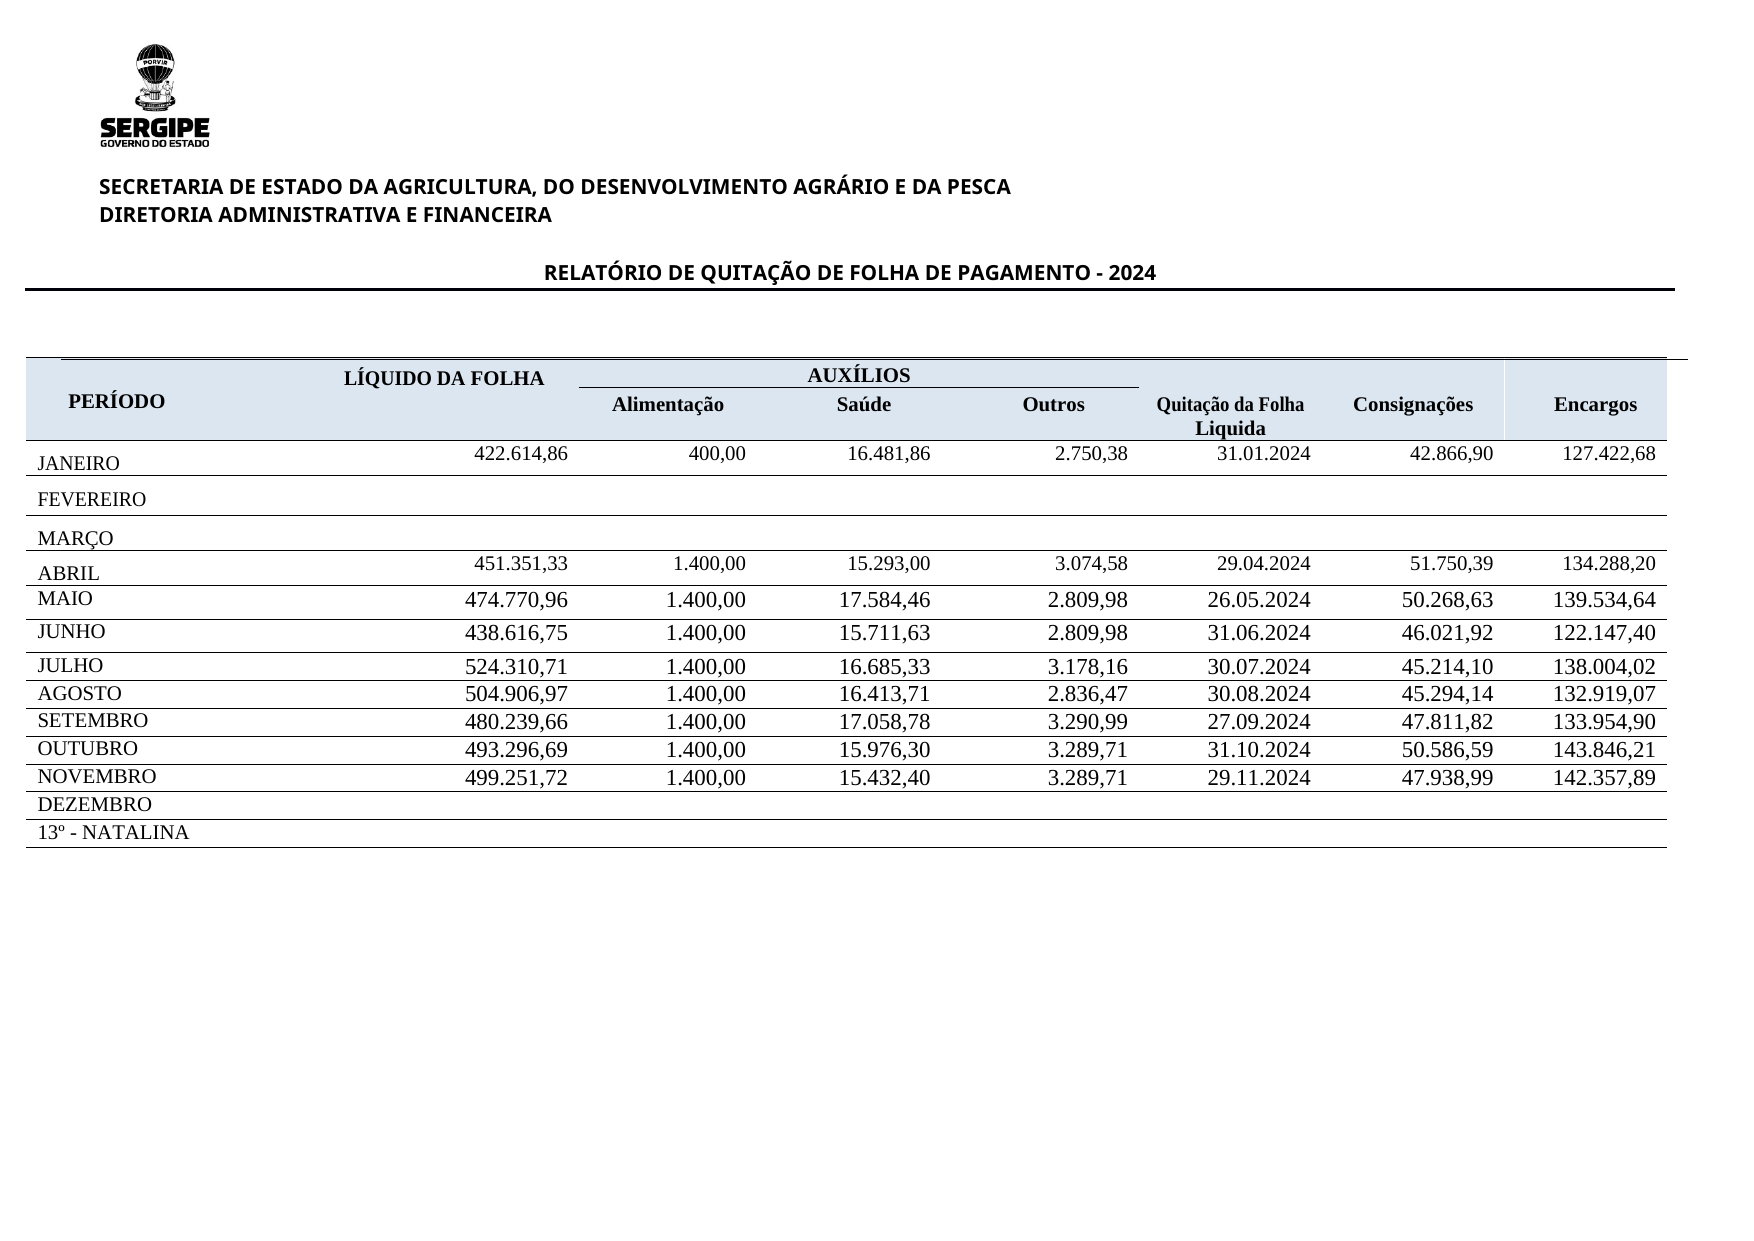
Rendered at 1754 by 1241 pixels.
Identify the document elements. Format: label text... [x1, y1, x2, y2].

table_cell [1139, 792, 1322, 819]
table_cell 29.11.2024 [1139, 765, 1322, 791]
table_cell [1505, 476, 1667, 514]
table_cell [941, 476, 1139, 514]
table_cell [1505, 516, 1667, 550]
table_cell JULHO [26, 653, 276, 680]
table_cell [276, 516, 579, 550]
table_cell [757, 820, 941, 847]
table_cell 46.021,92 [1322, 620, 1504, 652]
table_cell MARÇO [26, 516, 276, 550]
table_cell [941, 820, 1139, 847]
table_cell 3.074,58 [941, 551, 1139, 585]
table_cell 1.400,00 [579, 586, 757, 619]
table_cell 138.004,02 [1505, 653, 1667, 680]
table_cell [579, 476, 757, 514]
table_cell 1.400,00 [579, 765, 757, 791]
table_cell [1139, 476, 1322, 514]
table_cell 3.178,16 [941, 653, 1139, 680]
picture [80, 34, 227, 182]
table_cell 133.954,90 [1505, 709, 1667, 736]
table_cell 15.976,30 [757, 737, 941, 763]
table_cell SETEMBRO [26, 709, 276, 736]
table_cell 499.251,72 [276, 765, 579, 791]
table_cell Saúde [757, 388, 941, 440]
text SECRETARIA DE ESTADO DA AGRICULTURA, DO DESENVOLVIMENTO AGRÁRIO E DA PESCA [25, 172, 1675, 200]
table_cell [1505, 820, 1667, 847]
table_header [1505, 360, 1667, 387]
table_cell 134.288,20 [1505, 551, 1667, 585]
table_cell [1322, 476, 1504, 514]
table_cell Quitação da Folha Liquida [1139, 387, 1322, 440]
table_cell 50.268,63 [1322, 586, 1504, 619]
table_cell 13º - NATALINA [26, 820, 276, 847]
table_cell 1.400,00 [579, 709, 757, 736]
table_cell DEZEMBRO [26, 792, 276, 819]
table_cell 3.289,71 [941, 765, 1139, 791]
table_cell 16.413,71 [757, 681, 941, 708]
table_cell Consignações [1322, 387, 1504, 440]
table_cell [941, 792, 1139, 819]
table_cell Encargos [1505, 387, 1667, 440]
table_header PERÍODO [26, 358, 276, 440]
table_cell 524.310,71 [276, 653, 579, 680]
table_cell [1322, 516, 1504, 550]
table_cell [757, 516, 941, 550]
table_cell 422.614,86 [276, 441, 579, 475]
table_cell 480.239,66 [276, 709, 579, 736]
table_cell Outros [941, 388, 1139, 440]
table_cell 1.400,00 [579, 551, 757, 585]
table_cell JUNHO [26, 620, 276, 652]
table_cell 51.750,39 [1322, 551, 1504, 585]
table_cell [1505, 792, 1667, 819]
table_cell 45.294,14 [1322, 681, 1504, 708]
table_cell [276, 792, 579, 819]
table_cell 2.750,38 [941, 441, 1139, 475]
table_cell 16.685,33 [757, 653, 941, 680]
table_cell 15.293,00 [757, 551, 941, 585]
table_cell 2.809,98 [941, 620, 1139, 652]
table_cell [579, 516, 757, 550]
table_cell 504.906,97 [276, 681, 579, 708]
table_cell [579, 792, 757, 819]
table_cell [1322, 820, 1504, 847]
table_cell 50.586,59 [1322, 737, 1504, 763]
table_cell [1322, 792, 1504, 819]
table_cell 31.06.2024 [1139, 620, 1322, 652]
table_header AUXÍLIOS [579, 360, 1139, 387]
table_cell OUTUBRO [26, 737, 276, 763]
table_cell 1.400,00 [579, 681, 757, 708]
table_cell 451.351,33 [276, 551, 579, 585]
text RELATÓRIO DE QUITAÇÃO DE FOLHA DE PAGAMENTO - 2024 [25, 258, 1675, 288]
table_cell 31.10.2024 [1139, 737, 1322, 763]
table_cell 143.846,21 [1505, 737, 1667, 763]
table_cell 493.296,69 [276, 737, 579, 763]
table_cell 42.866,90 [1322, 441, 1504, 475]
table_cell 3.289,71 [941, 737, 1139, 763]
table_cell [1139, 516, 1322, 550]
table_cell 2.809,98 [941, 586, 1139, 619]
table_cell 474.770,96 [276, 586, 579, 619]
table_cell 47.938,99 [1322, 765, 1504, 791]
table_header LÍQUIDO DA FOLHA [276, 360, 579, 440]
table_cell AGOSTO [26, 681, 276, 708]
table_cell 27.09.2024 [1139, 709, 1322, 736]
table_cell 30.07.2024 [1139, 653, 1322, 680]
table_cell [276, 820, 579, 847]
table_cell 139.534,64 [1505, 586, 1667, 619]
table_cell 1.400,00 [579, 620, 757, 652]
table_cell 17.058,78 [757, 709, 941, 736]
table_cell NOVEMBRO [26, 765, 276, 791]
table_cell [757, 792, 941, 819]
table_cell 438.616,75 [276, 620, 579, 652]
table_cell 122.147,40 [1505, 620, 1667, 652]
table_cell FEVEREIRO [26, 476, 276, 514]
table_cell 29.04.2024 [1139, 551, 1322, 585]
table_cell JANEIRO [26, 441, 276, 475]
table_cell 15.711,63 [757, 620, 941, 652]
table_cell 17.584,46 [757, 586, 941, 619]
table_cell Alimentação [579, 388, 757, 440]
table_cell 30.08.2024 [1139, 681, 1322, 708]
table_cell 45.214,10 [1322, 653, 1504, 680]
table_cell 127.422,68 [1505, 441, 1667, 475]
table_cell [276, 476, 579, 514]
table_cell 16.481,86 [757, 441, 941, 475]
table_cell ABRIL [26, 551, 276, 585]
table_header [1322, 360, 1504, 387]
table_cell 132.919,07 [1505, 681, 1667, 708]
table_cell [579, 820, 757, 847]
table_cell MAIO [26, 586, 276, 619]
table_cell 47.811,82 [1322, 709, 1504, 736]
table_cell 15.432,40 [757, 765, 941, 791]
table_cell 400,00 [579, 441, 757, 475]
table_cell 3.290,99 [941, 709, 1139, 736]
table_cell 2.836,47 [941, 681, 1139, 708]
table_cell 142.357,89 [1505, 765, 1667, 791]
table_cell 26.05.2024 [1139, 586, 1322, 619]
table_cell [941, 516, 1139, 550]
text DIRETORIA ADMINISTRATIVA E FINANCEIRA [25, 200, 1675, 229]
table_cell 1.400,00 [579, 737, 757, 763]
table_cell 31.01.2024 [1139, 441, 1322, 475]
table_cell [757, 476, 941, 514]
table_cell [1139, 820, 1322, 847]
table_cell 1.400,00 [579, 653, 757, 680]
table_header [1139, 360, 1322, 387]
